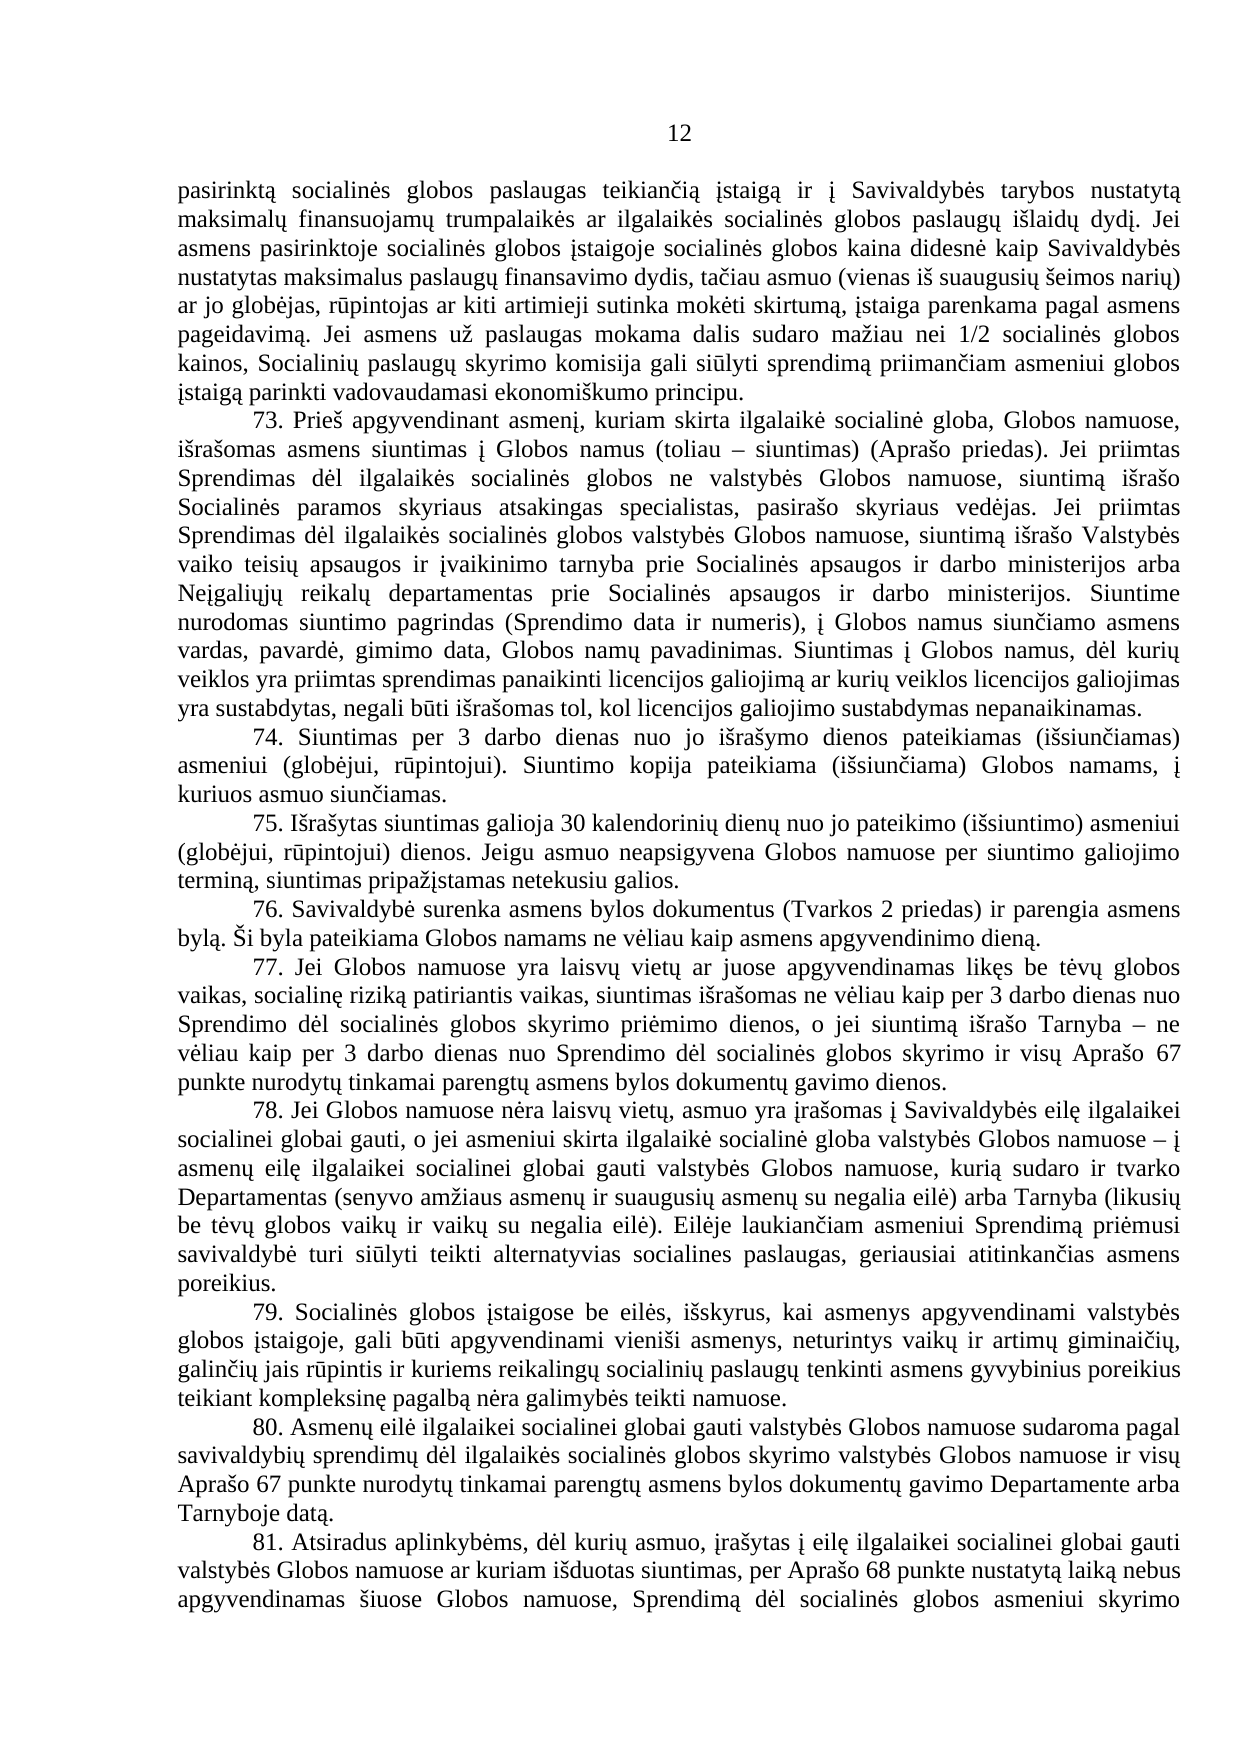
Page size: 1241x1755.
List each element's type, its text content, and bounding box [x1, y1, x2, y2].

text pasirinktą socialinės globos paslaugas teikiančią įstaigą ir į Savivaldybės tarybos nustatytą maksimalų finansuojamų trumpalaikės ar ilgalaikės socialinės globos paslaugų išlaidų dydį. Jei asmens pasirinktoje socialinės globos įstaigoje socialinės globos kaina didesnė kaip Savivaldybės nustatytas maksimalus paslaugų finansavimo dydis, tačiau asmuo (vienas iš suaugusių šeimos narių) ar jo globėjas, rūpintojas ar kiti artimieji sutinka mokėti skirtumą, įstaiga parenkama pagal asmens pageidavimą. Jei asmens už paslaugas mokama dalis sudaro mažiau nei 1/2 socialinės globos kainos, Socialinių paslaugų skyrimo komisija gali siūlyti sprendimą priimančiam asmeniui globos įstaigą parinkti vadovaudamasi ekonomiškumo principu. [177, 176, 1181, 406]
text 73. Prieš apgyvendinant asmenį, kuriam skirta ilgalaikė socialinė globa, Globos namuose, išrašomas asmens siuntimas į Globos namus (toliau – siuntimas) (Aprašo priedas). Jei priimtas Sprendimas dėl ilgalaikės socialinės globos ne valstybės Globos namuose, siuntimą išrašo Socialinės paramos skyriaus atsakingas specialistas, pasirašo skyriaus vedėjas. Jei priimtas Sprendimas dėl ilgalaikės socialinės globos valstybės Globos namuose, siuntimą išrašo Valstybės vaiko teisių apsaugos ir įvaikinimo tarnyba prie Socialinės apsaugos ir darbo ministerijos arba Neįgaliųjų reikalų departamentas prie Socialinės apsaugos ir darbo ministerijos. Siuntime nurodomas siuntimo pagrindas (Sprendimo data ir numeris), į Globos namus siunčiamo asmens vardas, pavardė, gimimo data, Globos namų pavadinimas. Siuntimas į Globos namus, dėl kurių veiklos yra priimtas sprendimas panaikinti licencijos galiojimą ar kurių veiklos licencijos galiojimas yra sustabdytas, negali būti išrašomas tol, kol licencijos galiojimo sustabdymas nepanaikinamas. [177, 406, 1181, 722]
text 75. Išrašytas siuntimas galioja 30 kalendorinių dienų nuo jo pateikimo (išsiuntimo) asmeniui (globėjui, rūpintojui) dienos. Jeigu asmuo neapsigyvena Globos namuose per siuntimo galiojimo terminą, siuntimas pripažįstamas netekusiu galios. [177, 808, 1181, 894]
text 81. Atsiradus aplinkybėms, dėl kurių asmuo, įrašytas į eilę ilgalaikei socialinei globai gauti valstybės Globos namuose ar kuriam išduotas siuntimas, per Aprašo 68 punkte nustatytą laiką nebus apgyvendinamas šiuose Globos namuose, Sprendimą dėl socialinės globos asmeniui skyrimo [177, 1527, 1181, 1613]
text 77. Jei Globos namuose yra laisvų vietų ar juose apgyvendinamas likęs be tėvų globos vaikas, socialinę riziką patiriantis vaikas, siuntimas išrašomas ne vėliau kaip per 3 darbo dienas nuo Sprendimo dėl socialinės globos skyrimo priėmimo dienos, o jei siuntimą išrašo Tarnyba – ne vėliau kaip per 3 darbo dienas nuo Sprendimo dėl socialinės globos skyrimo ir visų Aprašo 67 punkte nurodytų tinkamai parengtų asmens bylos dokumentų gavimo dienos. [177, 952, 1181, 1096]
text 74. Siuntimas per 3 darbo dienas nuo jo išrašymo dienos pateikiamas (išsiunčiamas) asmeniui (globėjui, rūpintojui). Siuntimo kopija pateikiama (išsiunčiama) Globos namams, į kuriuos asmuo siunčiamas. [177, 722, 1181, 808]
text 78. Jei Globos namuose nėra laisvų vietų, asmuo yra įrašomas į Savivaldybės eilę ilgalaikei socialinei globai gauti, o jei asmeniui skirta ilgalaikė socialinė globa valstybės Globos namuose – į asmenų eilę ilgalaikei socialinei globai gauti valstybės Globos namuose, kurią sudaro ir tvarko Departamentas (senyvo amžiaus asmenų ir suaugusių asmenų su negalia eilė) arba Tarnyba (likusių be tėvų globos vaikų ir vaikų su negalia eilė). Eilėje laukiančiam asmeniui Sprendimą priėmusi savivaldybė turi siūlyti teikti alternatyvias socialines paslaugas, geriausiai atitinkančias asmens poreikius. [177, 1096, 1181, 1297]
text 76. Savivaldybė surenka asmens bylos dokumentus (Tvarkos 2 priedas) ir parengia asmens bylą. Ši byla pateikiama Globos namams ne vėliau kaip asmens apgyvendinimo dieną. [177, 894, 1181, 952]
text 80. Asmenų eilė ilgalaikei socialinei globai gauti valstybės Globos namuose sudaroma pagal savivaldybių sprendimų dėl ilgalaikės socialinės globos skyrimo valstybės Globos namuose ir visų Aprašo 67 punkte nurodytų tinkamai parengtų asmens bylos dokumentų gavimo Departamente arba Tarnyboje datą. [177, 1412, 1181, 1527]
text 79. Socialinės globos įstaigose be eilės, išskyrus, kai asmenys apgyvendinami valstybės globos įstaigoje, gali būti apgyvendinami vieniši asmenys, neturintys vaikų ir artimų giminaičių, galinčių jais rūpintis ir kuriems reikalingų socialinių paslaugų tenkinti asmens gyvybinius poreikius teikiant kompleksinę pagalbą nėra galimybės teikti namuose. [177, 1297, 1181, 1412]
